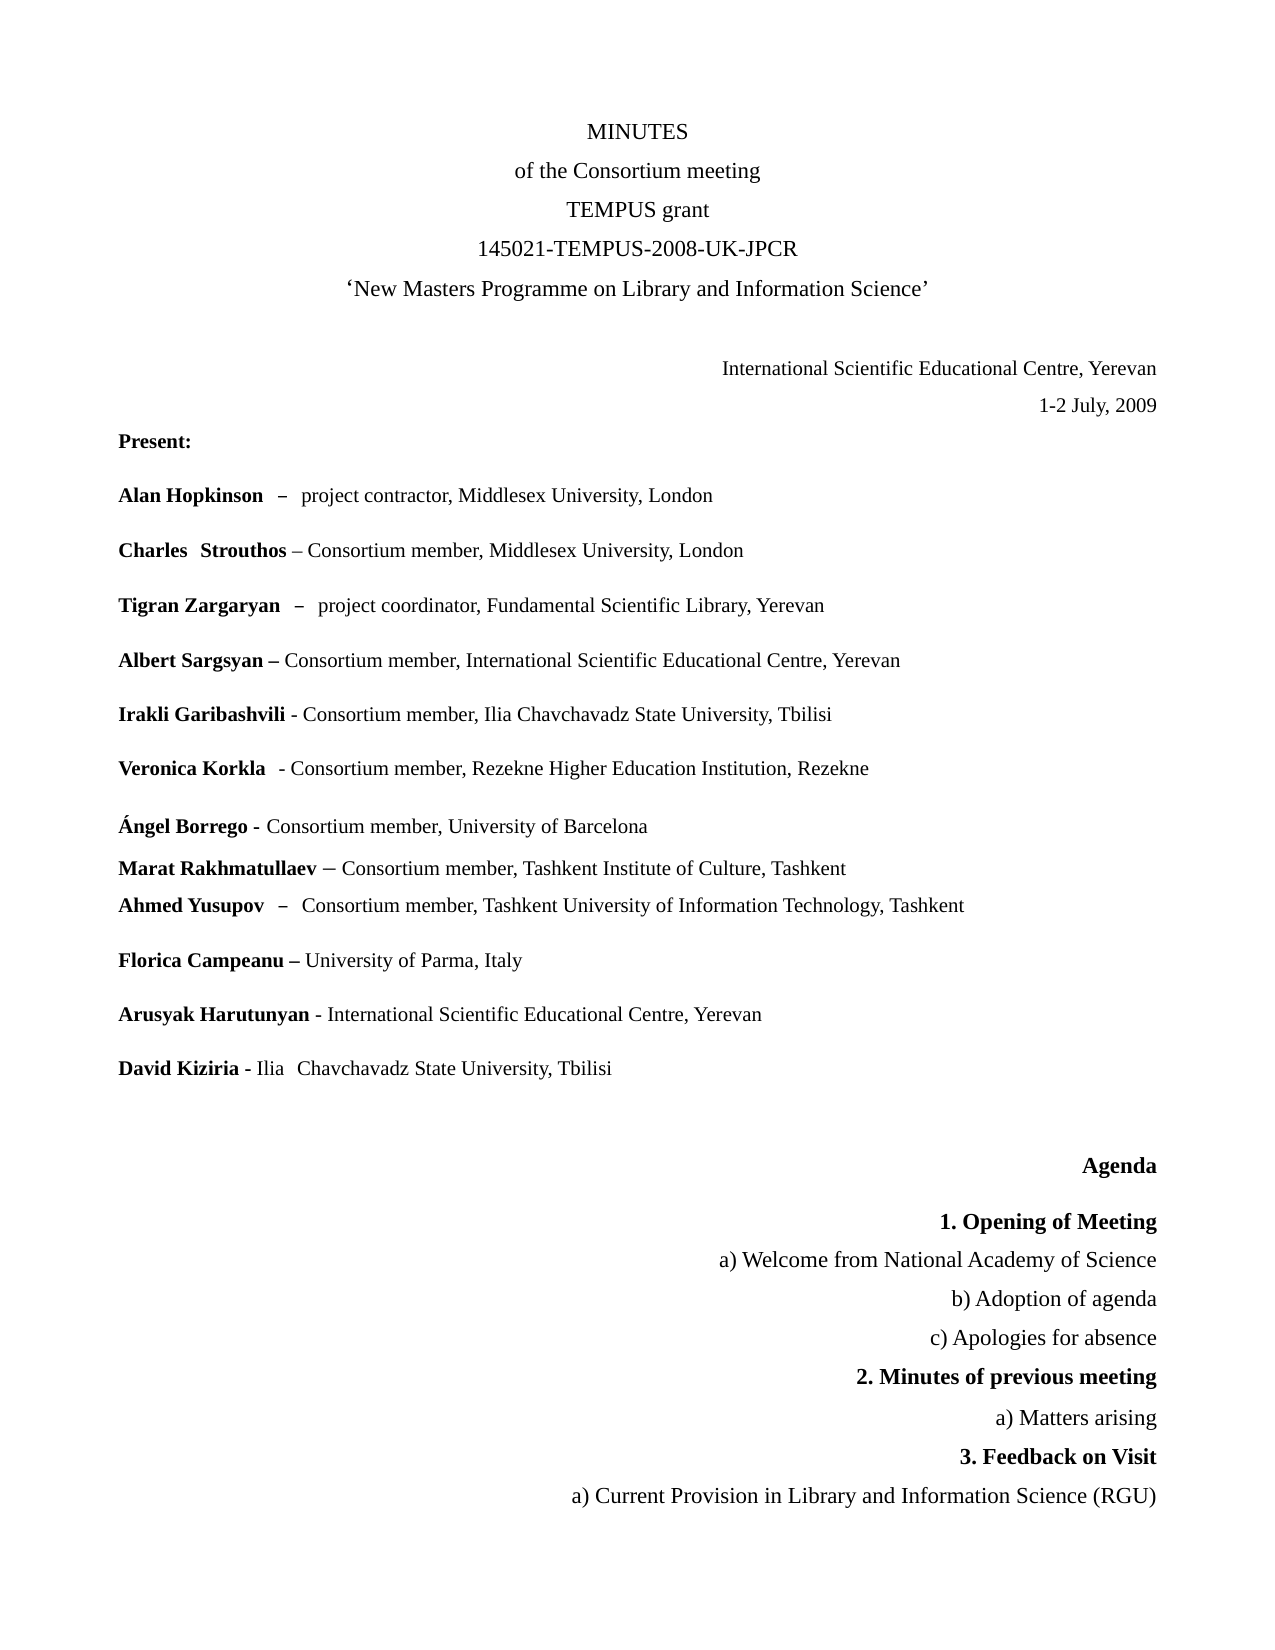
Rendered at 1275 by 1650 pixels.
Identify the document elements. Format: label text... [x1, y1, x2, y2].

text b) Adoption of agenda [118, 1285, 1157, 1312]
text a) Welcome from National Academy of Science [118, 1247, 1157, 1273]
text Arusyak Harutunyan - International Scientific Educational Centre, Yerevan [118, 1002, 1157, 1026]
text David Kiziria - Ilia Chavchavadz State University, Tbilisi [118, 1055, 1157, 1081]
text of the Consortium meeting [118, 157, 1157, 183]
text Marat Rakhmatullaev – Consortium member, Tashkent Institute of Culture, Tashkent [118, 852, 1157, 881]
text Veronica Korkla - Consortium member, Rezekne Higher Education Institution, Rezekne [118, 755, 1157, 781]
text 2. Minutes of previous meeting [118, 1363, 1157, 1389]
text TEMPUS grant [118, 196, 1157, 222]
text a) Matters arising [118, 1402, 1157, 1431]
text ‘New Masters Programme on Library and Information Science’ [118, 273, 1157, 302]
text Alan Hopkinson – project contractor, Middlesex University, London [118, 483, 1157, 508]
text 1. Opening of Meeting [118, 1208, 1157, 1234]
text Albert Sargsyan – Consortium member, International Scientific Educational Centre, Yerevan [118, 648, 1157, 672]
text MINUTES [118, 118, 1157, 144]
text International Scientific Educational Centre, Yerevan [118, 356, 1157, 380]
text Present: [118, 429, 1157, 453]
text Agenda [118, 1152, 1157, 1178]
text Charles Strouthos – Consortium member, Middlesex University, London [118, 538, 1157, 564]
text Tigran Zargaryan – project coordinator, Fundamental Scientific Library, Yerevan [118, 593, 1157, 619]
text Ahmed Yusupov – Consortium member, Tashkent University of Information Technology, Tashkent [118, 893, 1157, 919]
text 3. Feedback on Visit [118, 1443, 1157, 1469]
text Irakli Garibashvili - Consortium member, Ilia Chavchavadz State University, Tbilisi [118, 702, 1157, 726]
text a) Current Provision in Library and Information Science (RGU) [193, 1482, 1157, 1508]
text c) Apologies for absence [118, 1324, 1157, 1351]
text 145021-TEMPUS-2008-UK-JPCR [118, 235, 1157, 261]
text 1-2 July, 2009 [118, 393, 1157, 417]
text Florica Campeanu – University of Parma, Italy [118, 948, 1157, 972]
text Ángel Borrego - Consortium member, University of Barcelona [118, 811, 1157, 839]
